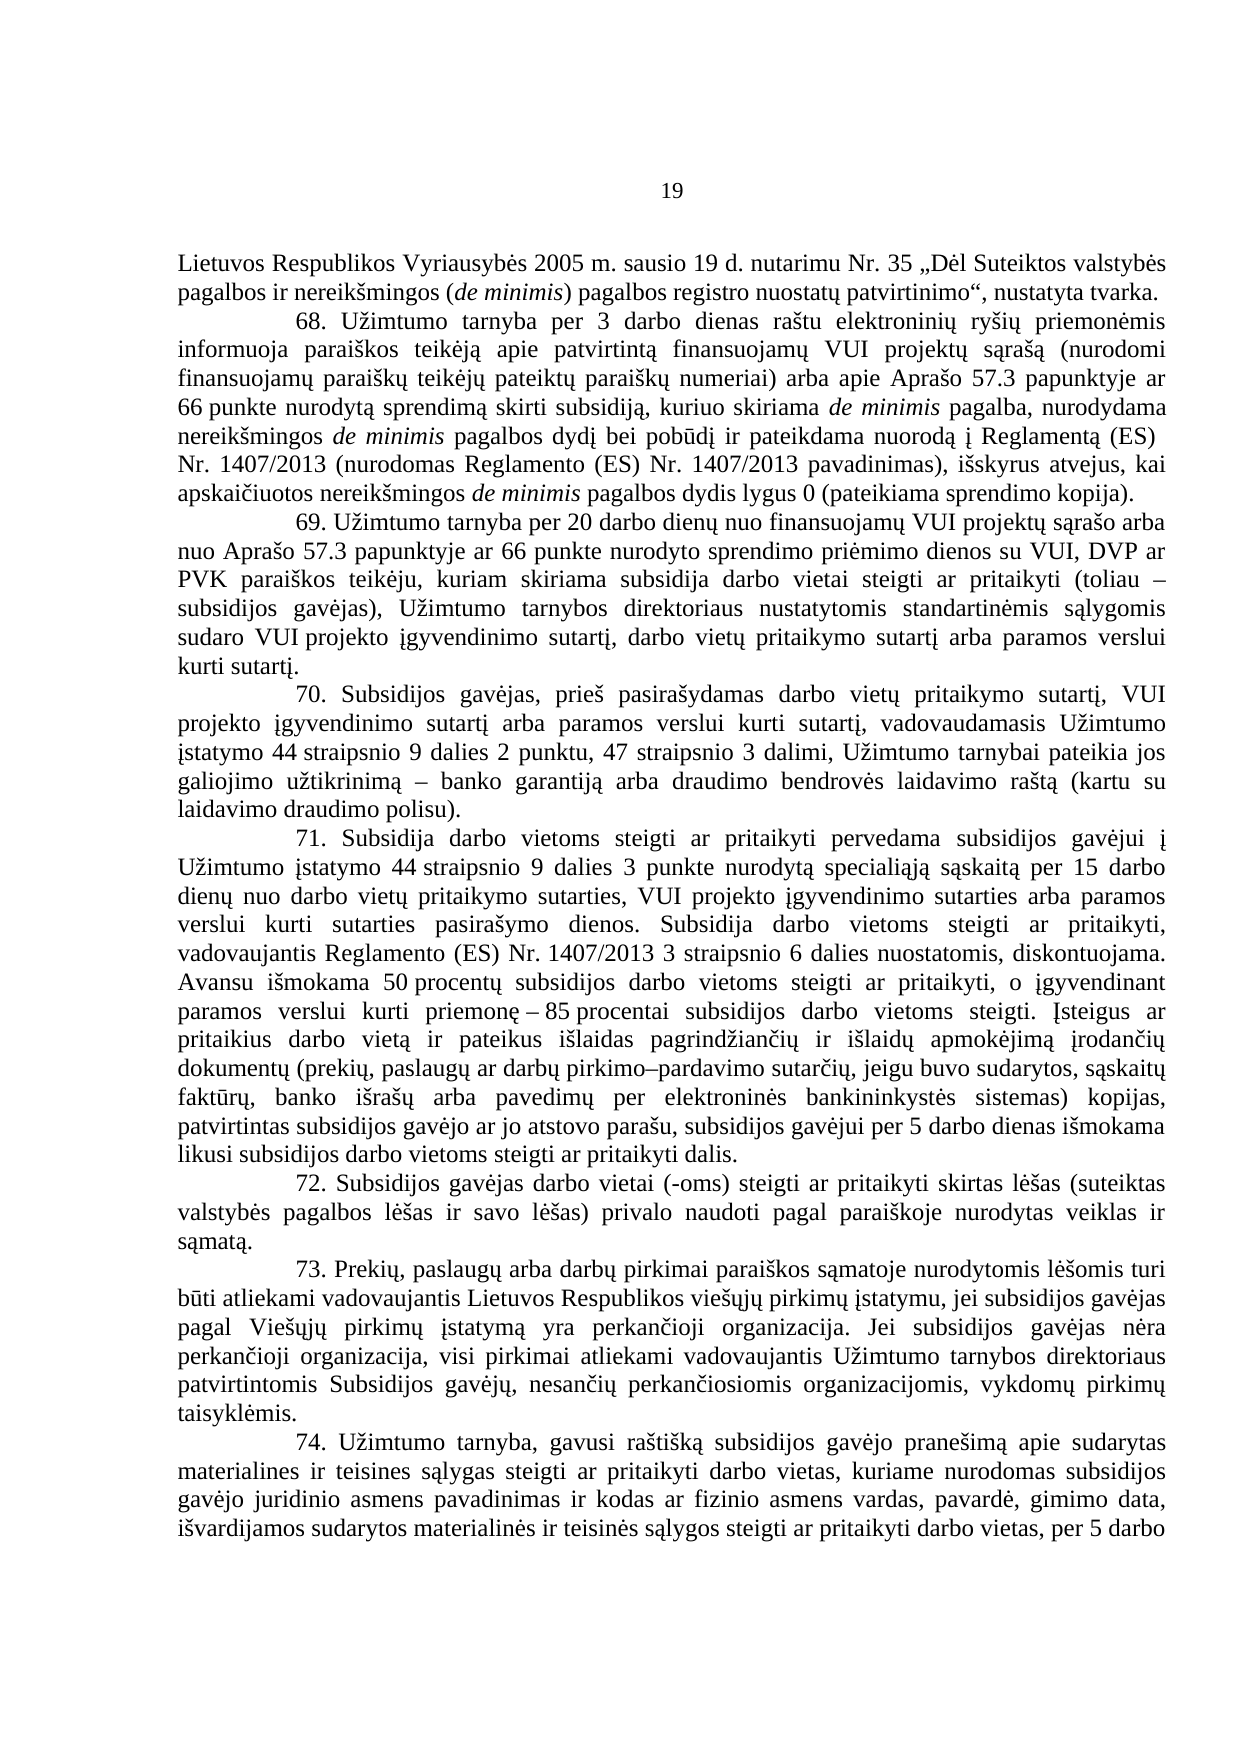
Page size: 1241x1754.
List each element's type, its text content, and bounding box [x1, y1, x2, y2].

text 74. Užimtumo tarnyba, gavusi raštišką subsidijos gavėjo pranešimą apie sudarytas materialines ir teisines sąlygas steigti ar pritaikyti darbo vietas, kuriame nurodomas subsidijos gavėjo juridinio asmens pavadinimas ir kodas ar fizinio asmens vardas, pavardė, gimimo data, išvardijamos sudarytos materialinės ir teisinės sąlygos steigti ar pritaikyti darbo vietas, per 5 darbo [177, 1427, 1167, 1542]
text 71. Subsidija darbo vietoms steigti ar pritaikyti pervedama subsidijos gavėjui į Užimtumo įstatymo 44 straipsnio 9 dalies 3 punkte nurodytą specialiąją sąskaitą per 15 darbo dienų nuo darbo vietų pritaikymo sutarties, VUI projekto įgyvendinimo sutarties arba paramos verslui kurti sutarties pasirašymo dienos. Subsidija darbo vietoms steigti ar pritaikyti, vadovaujantis Reglamento (ES) Nr. 1407/2013 3 straipsnio 6 dalies nuostatomis, diskontuojama. Avansu išmokama 50 procentų subsidijos darbo vietoms steigti ar pritaikyti, o įgyvendinant paramos verslui kurti priemonę – 85 procentai subsidijos darbo vietoms steigti. Įsteigus ar pritaikius darbo vietą ir pateikus išlaidas pagrindžiančių ir išlaidų apmokėjimą įrodančių dokumentų (prekių, paslaugų ar darbų pirkimo–pardavimo sutarčių, jeigu buvo sudarytos, sąskaitų faktūrų, banko išrašų arba pavedimų per elektroninės bankininkystės sistemas) kopijas, patvirtintas subsidijos gavėjo ar jo atstovo parašu, subsidijos gavėjui per 5 darbo dienas išmokama likusi subsidijos darbo vietoms steigti ar pritaikyti dalis. [177, 823, 1167, 1168]
text 73. Prekių, paslaugų arba darbų pirkimai paraiškos sąmatoje nurodytomis lėšomis turi būti atliekami vadovaujantis Lietuvos Respublikos viešųjų pirkimų įstatymu, jei subsidijos gavėjas pagal Viešųjų pirkimų įstatymą yra perkančioji organizacija. Jei subsidijos gavėjas nėra perkančioji organizacija, visi pirkimai atliekami vadovaujantis Užimtumo tarnybos direktoriaus patvirtintomis Subsidijos gavėjų, nesančių perkančiosiomis organizacijomis, vykdomų pirkimų taisyklėmis. [177, 1254, 1167, 1427]
text 68. Užimtumo tarnyba per 3 darbo dienas raštu elektroninių ryšių priemonėmis informuoja paraiškos teikėją apie patvirtintą finansuojamų VUI projektų sąrašą (nurodomi finansuojamų paraiškų teikėjų pateiktų paraiškų numeriai) arba apie Aprašo 57.3 papunktyje ar 66 punkte nurodytą sprendimą skirti subsidiją, kuriuo skiriama de minimis pagalba, nurodydama nereikšmingos de minimis pagalbos dydį bei pobūdį ir pateikdama nuorodą į Reglamentą (ES) Nr. 1407/2013 (nurodomas Reglamento (ES) Nr. 1407/2013 pavadinimas), išskyrus atvejus, kai apskaičiuotos nereikšmingos de minimis pagalbos dydis lygus 0 (pateikiama sprendimo kopija). [177, 306, 1167, 507]
text Lietuvos Respublikos Vyriausybės 2005 m. sausio 19 d. nutarimu Nr. 35 „Dėl Suteiktos valstybės pagalbos ir nereikšmingos (de minimis) pagalbos registro nuostatų patvirtinimo“, nustatyta tvarka. [177, 248, 1167, 306]
text 72. Subsidijos gavėjas darbo vietai (-oms) steigti ar pritaikyti skirtas lėšas (suteiktas valstybės pagalbos lėšas ir savo lėšas) privalo naudoti pagal paraiškoje nurodytas veiklas ir sąmatą. [177, 1168, 1167, 1254]
text 69. Užimtumo tarnyba per 20 darbo dienų nuo finansuojamų VUI projektų sąrašo arba nuo Aprašo 57.3 papunktyje ar 66 punkte nurodyto sprendimo priėmimo dienos su VUI, DVP ar PVK paraiškos teikėju, kuriam skiriama subsidija darbo vietai steigti ar pritaikyti (toliau – subsidijos gavėjas), Užimtumo tarnybos direktoriaus nustatytomis standartinėmis sąlygomis sudaro VUI projekto įgyvendinimo sutartį, darbo vietų pritaikymo sutartį arba paramos verslui kurti sutartį. [177, 507, 1167, 679]
text 70. Subsidijos gavėjas, prieš pasirašydamas darbo vietų pritaikymo sutartį, VUI projekto įgyvendinimo sutartį arba paramos verslui kurti sutartį, vadovaudamasis Užimtumo įstatymo 44 straipsnio 9 dalies 2 punktu, 47 straipsnio 3 dalimi, Užimtumo tarnybai pateikia jos galiojimo užtikrinimą – banko garantiją arba draudimo bendrovės laidavimo raštą (kartu su laidavimo draudimo polisu). [177, 679, 1167, 823]
